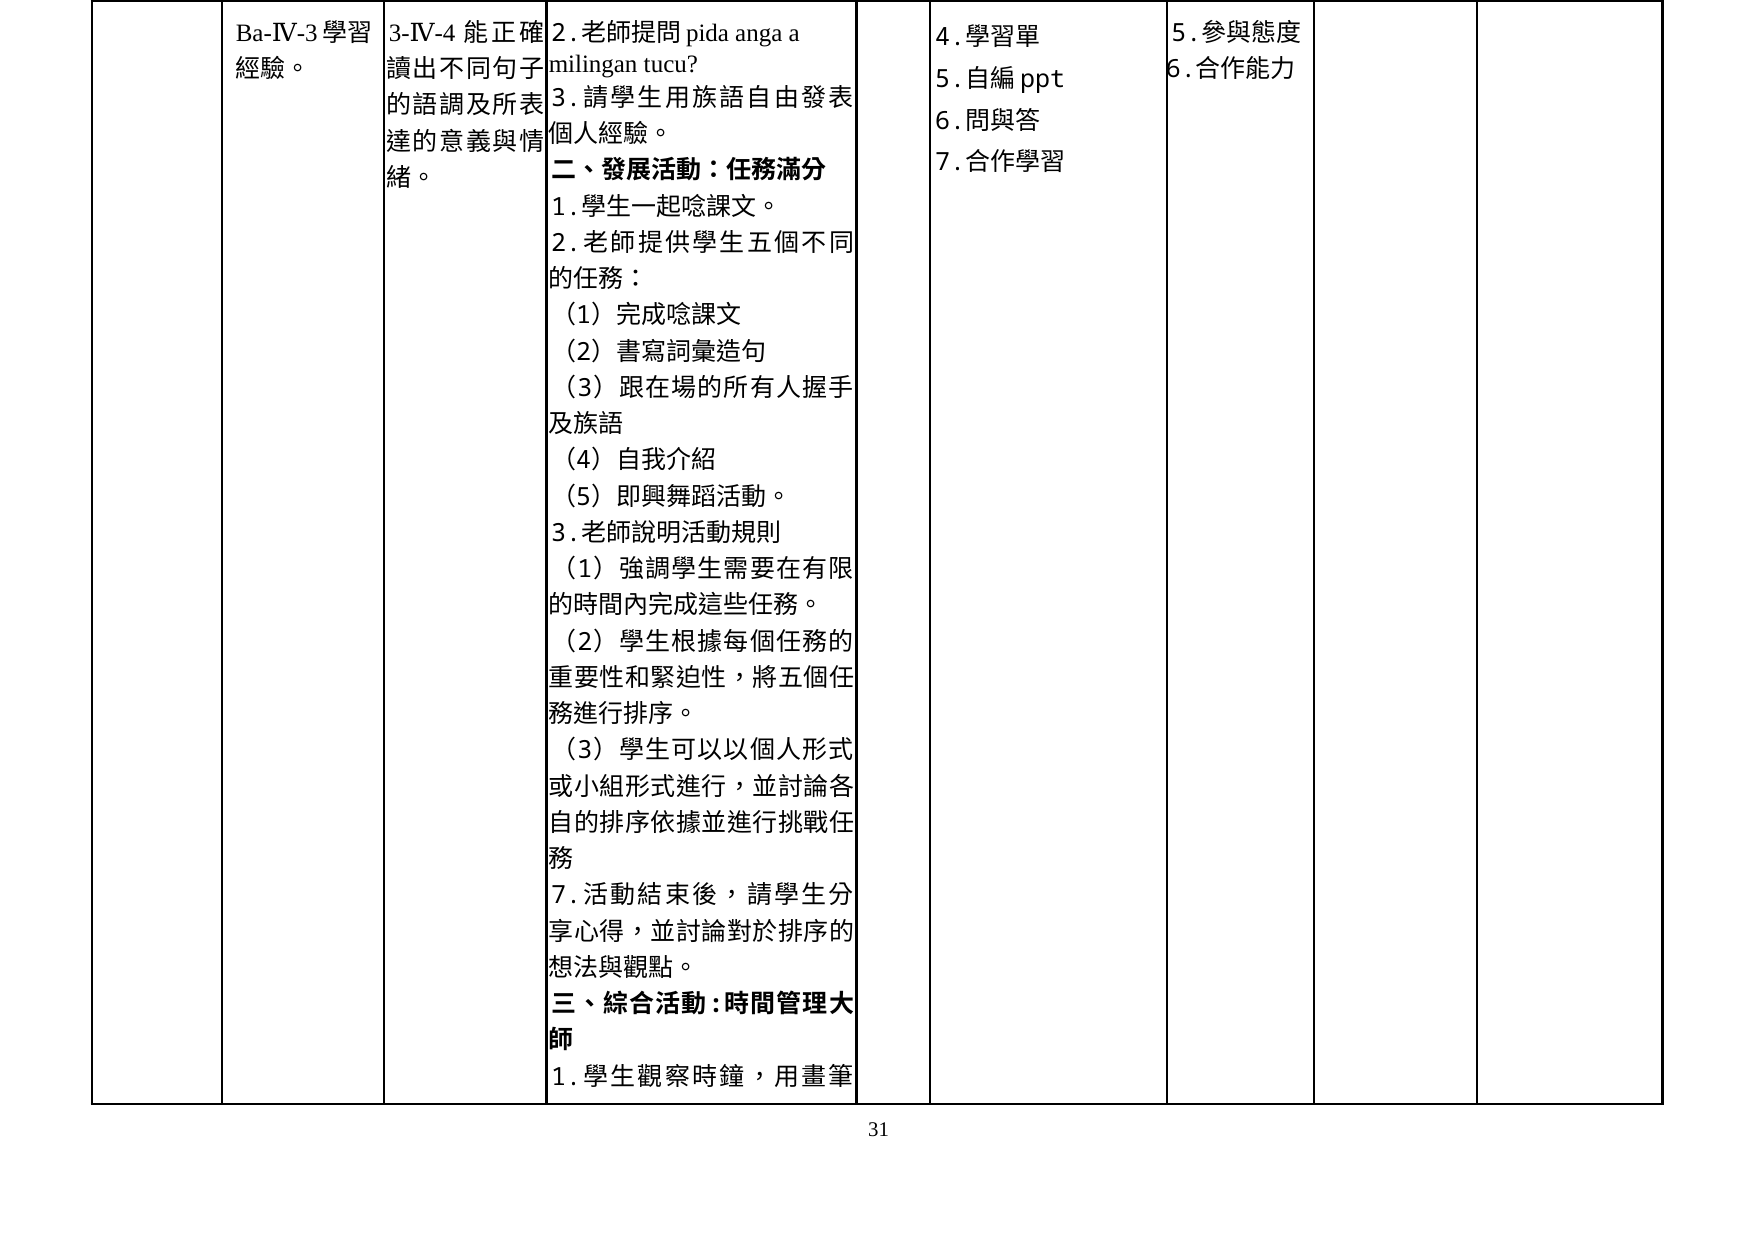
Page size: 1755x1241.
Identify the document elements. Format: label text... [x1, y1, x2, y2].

table_cell Ba-Ⅳ-3學習 經驗。 [223, 2, 383, 1103]
table_cell 3-Ⅳ-4能正確讀出不同句子的語調及所表達的意義與情緒。 [385, 2, 545, 1103]
table_cell 4.學習單 5.自編ppt 6.問與答 7.合作學習 [931, 2, 1166, 1103]
table_cell [93, 2, 221, 1103]
table_cell 2.老師提問pida anga a milingan tucu? 3.請學生用族語自由發表個人經驗。 二、發展活動：任務滿分 1.學生一起唸課文。 2.老師提供學生五個不同的任務： （1）完成唸課文 （2）書寫詞彙造句 （3）跟在場的所有人握手及族語 （4）自我介紹 （5）即興舞蹈活動。 3.老師說明活動規則 （1）強調學生需要在有限的時間內完成這些任務。 （2）學生根據每個任務的重要性和緊迫性，將五個任務進行排序。 （3）學生可以以個人形式或小組形式進行，並討論各自的排序依據並進行挑戰任務 7.活動結束後，請學生分享心得，並討論對於排序的想法與觀點。 三、綜合活動:時間管理大師 1.學生觀察時鐘，用畫筆 [548, 2, 855, 1103]
table_cell [1478, 2, 1661, 1103]
table_cell [858, 2, 929, 1103]
table_cell [1315, 2, 1476, 1103]
table_cell 5.參與態度 6.合作能力 [1168, 2, 1313, 1103]
